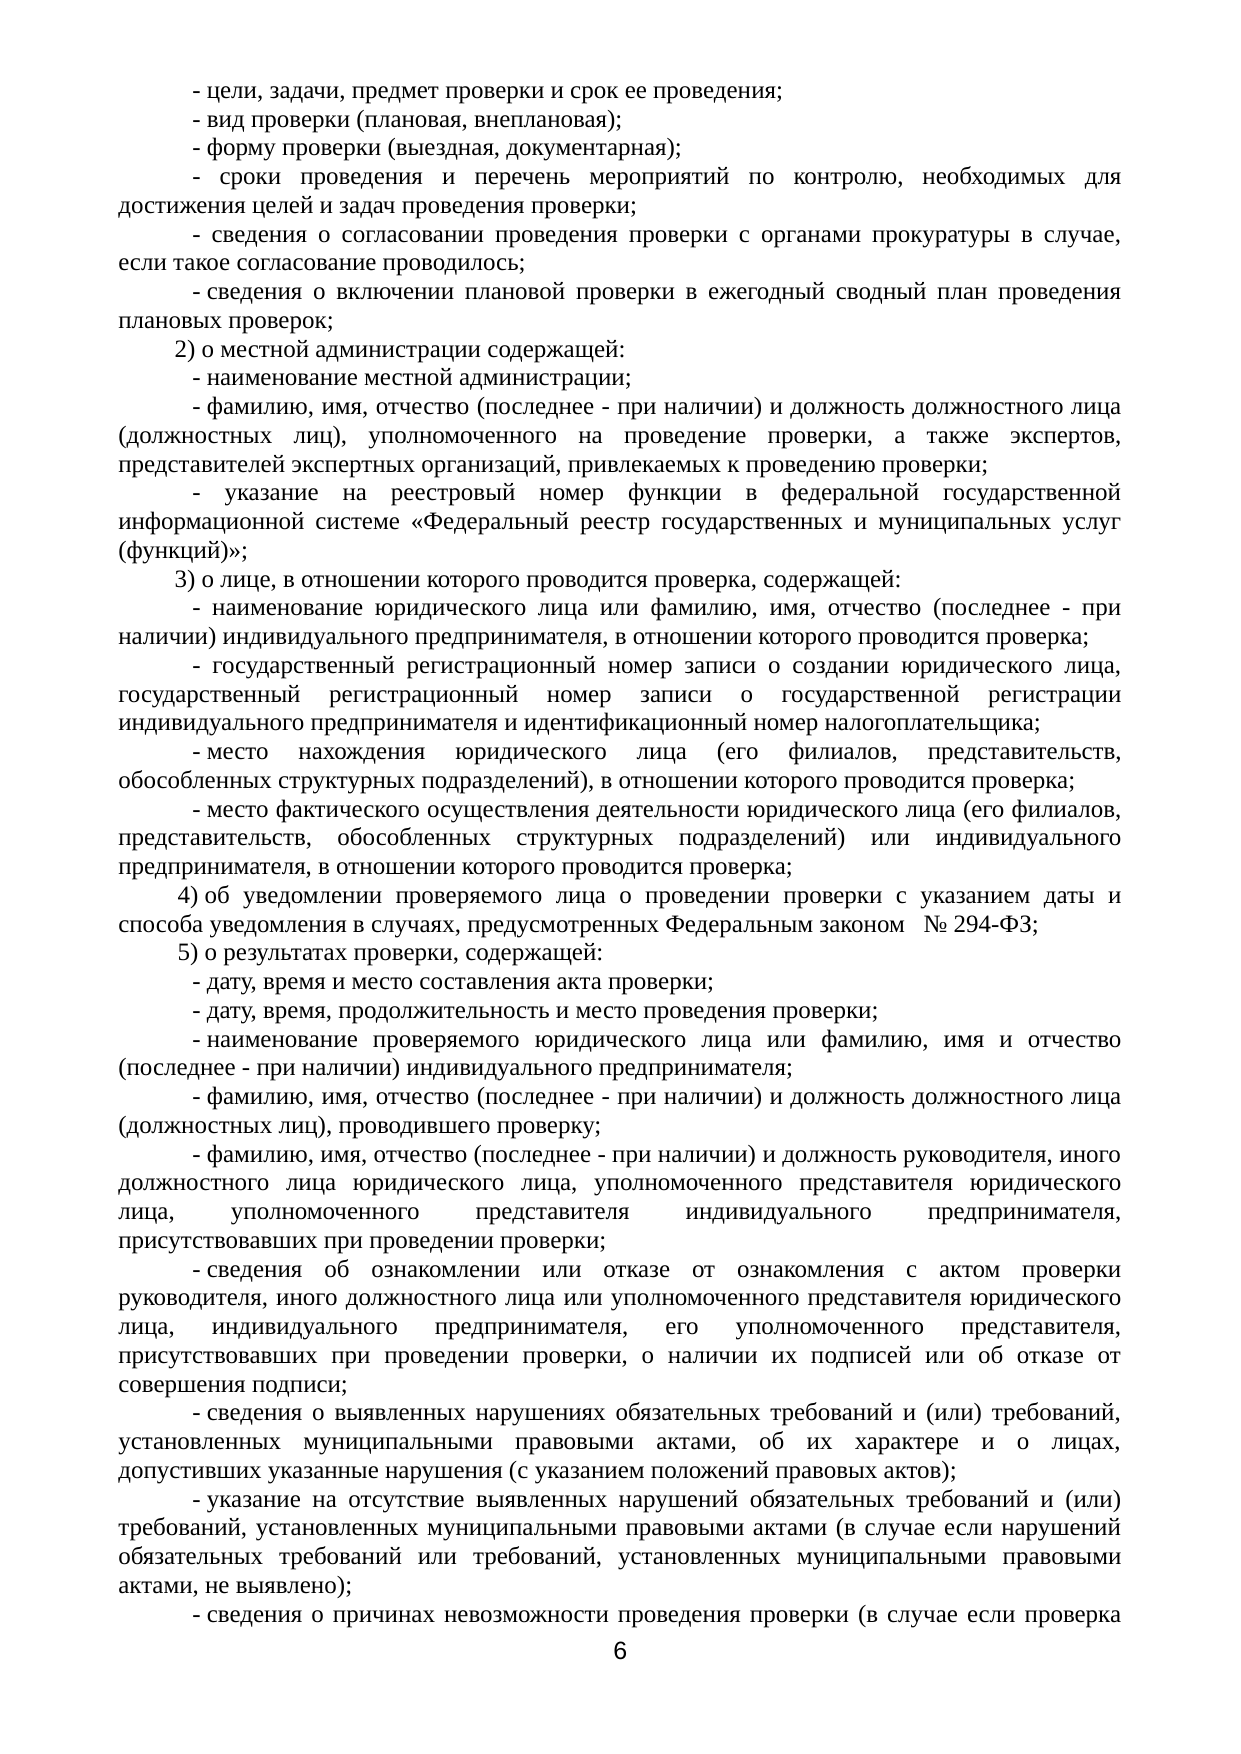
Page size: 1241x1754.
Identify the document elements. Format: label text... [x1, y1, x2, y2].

text 3) о лице, в отношении которого проводится проверка, содержащей: [118, 564, 1122, 592]
text - сведения о причинах невозможности проведения проверки (в случае если проверка [118, 1599, 1122, 1627]
text - сроки проведения и перечень мероприятий по контролю, необходимых для достижения целей и задач проведения проверки; [118, 161, 1122, 219]
text 4) об уведомлении проверяемого лица о проведении проверки с указанием даты и способа уведомления в случаях, предусмотренных Федеральным законом № 294-ФЗ; [118, 880, 1122, 937]
text - наименование юридического лица или фамилию, имя, отчество (последнее - при наличии) индивидуального предпринимателя, в отношении которого проводится проверка; [118, 592, 1122, 650]
text 5) о результатах проверки, содержащей: [118, 937, 1122, 966]
text - указание на реестровый номер функции в федеральной государственной информационной системе «Федеральный реестр государственных и муниципальных услуг (функций)»; [118, 477, 1122, 564]
text - государственный регистрационный номер записи о создании юридического лица, государственный регистрационный номер записи о государственной регистрации индивидуального предпринимателя и идентификационный номер налогоплательщика; [118, 650, 1122, 736]
text - сведения о согласовании проведения проверки с органами прокуратуры в случае, если такое согласование проводилось; [118, 219, 1122, 276]
text 2) о местной администрации содержащей: [118, 334, 1122, 362]
text - фамилию, имя, отчество (последнее - при наличии) и должность должностного лица (должностных лиц), проводившего проверку; [118, 1081, 1122, 1139]
text - дату, время, продолжительность и место проведения проверки; [118, 995, 1122, 1024]
text - сведения о выявленных нарушениях обязательных требований и (или) требований, установленных муниципальными правовыми актами, об их характере и о лицах, допустивших указанные нарушения (с указанием положений правовых актов); [118, 1397, 1122, 1484]
text - вид проверки (плановая, внеплановая); [118, 104, 1122, 132]
text - дату, время и место составления акта проверки; [118, 966, 1122, 995]
text - сведения об ознакомлении или отказе от ознакомления с актом проверки руководителя, иного должностного лица или уполномоченного представителя юридического лица, индивидуального предпринимателя, его уполномоченного представителя, присутствовавших при проведении проверки, о наличии их подписей или об отказе от совершения подписи; [118, 1254, 1122, 1397]
text - форму проверки (выездная, документарная); [118, 132, 1122, 161]
text - место нахождения юридического лица (его филиалов, представительств, обособленных структурных подразделений), в отношении которого проводится проверка; [118, 736, 1122, 794]
text - место фактического осуществления деятельности юридического лица (его филиалов, представительств, обособленных структурных подразделений) или индивидуального предпринимателя, в отношении которого проводится проверка; [118, 794, 1122, 880]
text - сведения о включении плановой проверки в ежегодный сводный план проведения плановых проверок; [118, 276, 1122, 334]
text - наименование местной администрации; [118, 362, 1122, 391]
text - фамилию, имя, отчество (последнее - при наличии) и должность руководителя, иного должностного лица юридического лица, уполномоченного представителя юридического лица, уполномоченного представителя индивидуального предпринимателя, присутствовавших при проведении проверки; [118, 1139, 1122, 1254]
text - наименование проверяемого юридического лица или фамилию, имя и отчество (последнее - при наличии) индивидуального предпринимателя; [118, 1024, 1122, 1081]
text - фамилию, имя, отчество (последнее - при наличии) и должность должностного лица (должностных лиц), уполномоченного на проведение проверки, а также экспертов, представителей экспертных организаций, привлекаемых к проведению проверки; [118, 391, 1122, 477]
text - указание на отсутствие выявленных нарушений обязательных требований и (или) требований, установленных муниципальными правовыми актами (в случае если нарушений обязательных требований или требований, установленных муниципальными правовыми актами, не выявлено); [118, 1484, 1122, 1599]
text - цели, задачи, предмет проверки и срок ее проведения; [118, 75, 1122, 104]
